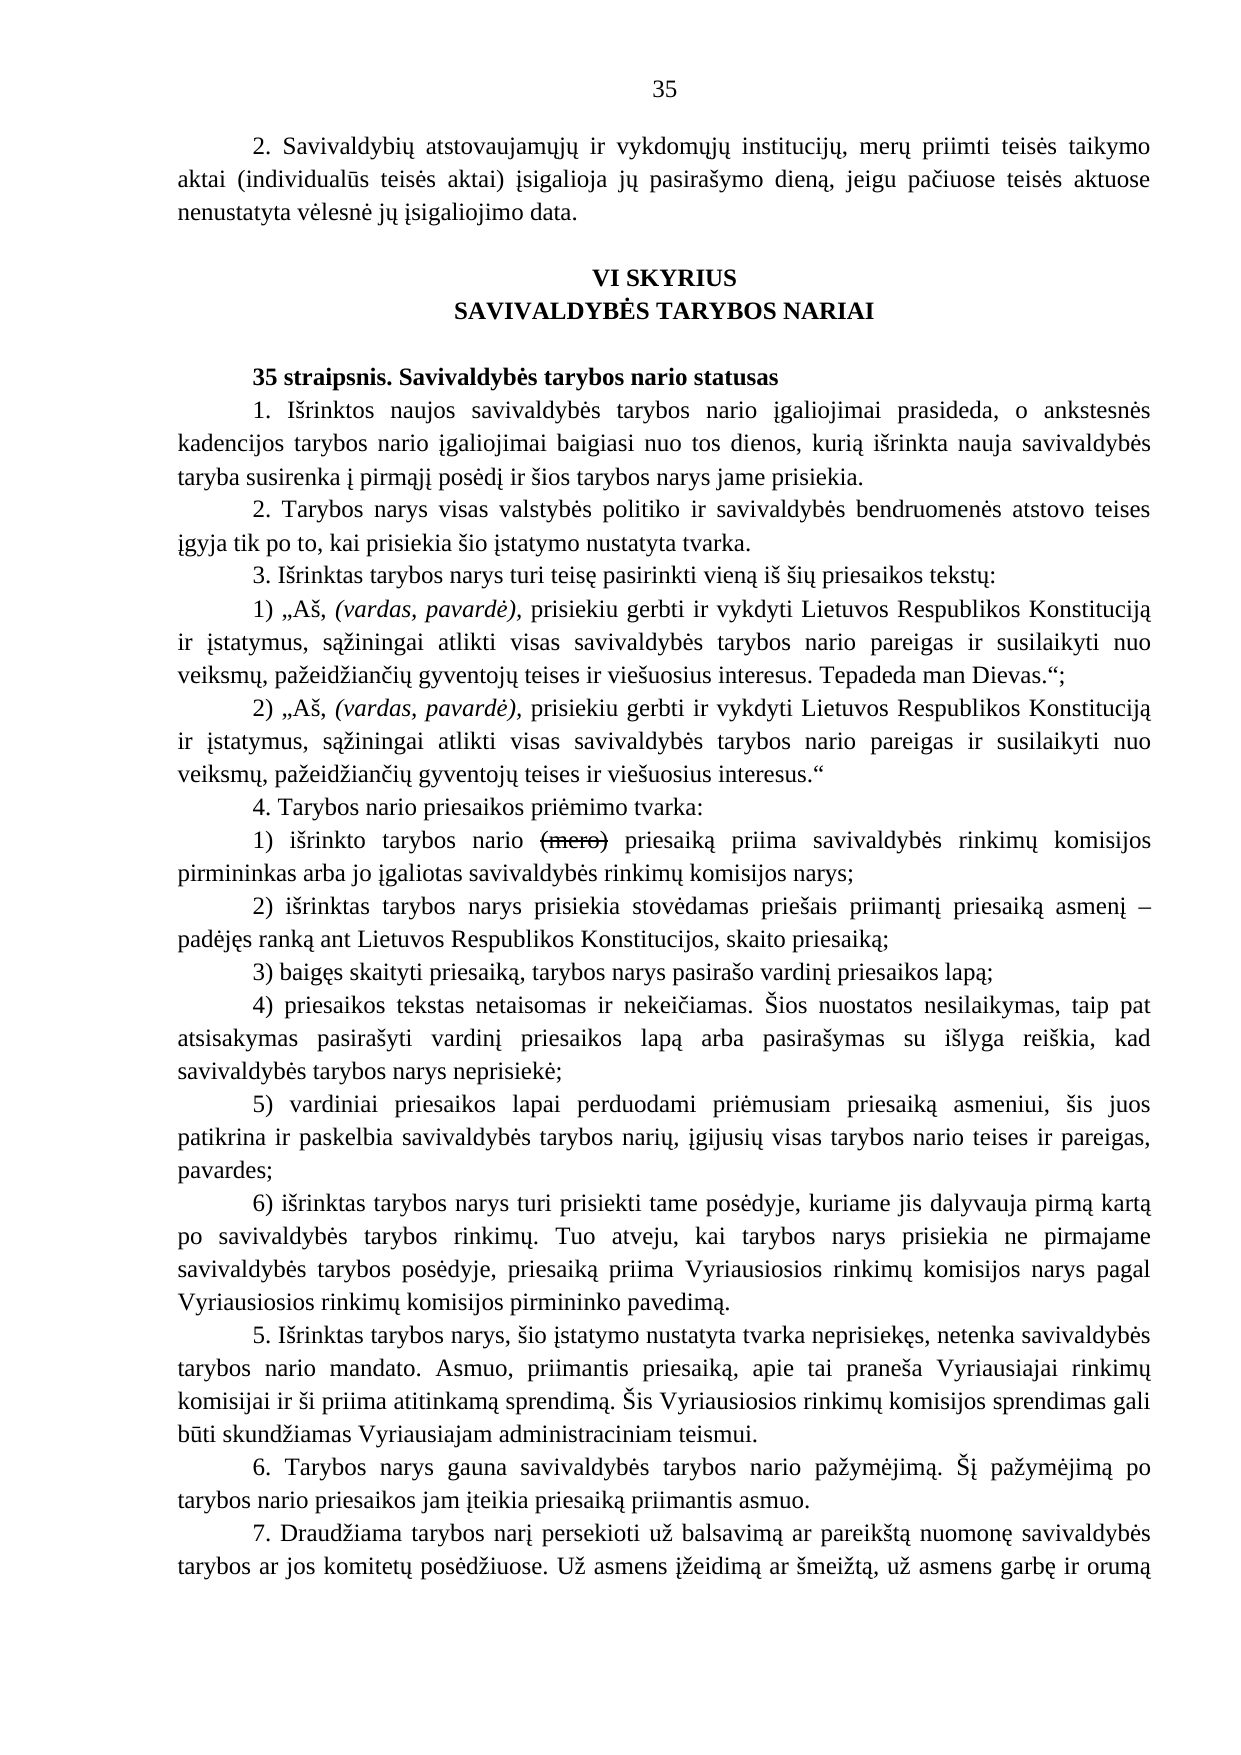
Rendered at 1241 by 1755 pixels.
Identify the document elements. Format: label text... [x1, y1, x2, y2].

text 5. Išrinktas tarybos narys, šio įstatymo nustatyta tvarka neprisiekęs, netenka savivaldybės tarybos nario mandato. Asmuo, priimantis priesaiką, apie tai praneša Vyriausiajai rinkimų komisijai ir ši priima atitinkamą sprendimą. Šis Vyriausiosios rinkimų komisijos sprendimas gali būti skundžiamas Vyriausiajam administraciniam teismui. [177, 1320, 1152, 1448]
text 3. Išrinktas tarybos narys turi teisę pasirinkti vieną iš šių priesaikos tekstų: [177, 561, 1152, 589]
text VI SKYRIUS [177, 263, 1152, 292]
text 5) vardiniai priesaikos lapai perduodami priėmusiam priesaiką asmeniui, šis juos patikrina ir paskelbia savivaldybės tarybos narių, įgijusių visas tarybos nario teises ir pareigas, pavardes; [177, 1089, 1152, 1184]
text 2) „Aš, (vardas, pavardė), prisiekiu gerbti ir vykdyti Lietuvos Respublikos Konstituciją ir įstatymus, sąžiningai atlikti visas savivaldybės tarybos nario pareigas ir susilaikyti nuo veiksmų, pažeidžiančių gyventojų teises ir viešuosius interesus.“ [177, 693, 1152, 787]
text 4) priesaikos tekstas netaisomas ir nekeičiamas. Šios nuostatos nesilaikymas, taip pat atsisakymas pasirašyti vardinį priesaikos lapą arba pasirašymas su išlyga reiškia, kad savivaldybės tarybos narys neprisiekė; [177, 990, 1152, 1085]
text 2. Tarybos narys visas valstybės politiko ir savivaldybės bendruomenės atstovo teises įgyja tik po to, kai prisiekia šio įstatymo nustatyta tvarka. [177, 494, 1152, 556]
text 1) „Aš, (vardas, pavardė), prisiekiu gerbti ir vykdyti Lietuvos Respublikos Konstituciją ir įstatymus, sąžiningai atlikti visas savivaldybės tarybos nario pareigas ir susilaikyti nuo veiksmų, pažeidžiančių gyventojų teises ir viešuosius interesus. Tepadeda man Dievas.“; [177, 594, 1152, 688]
text 3) baigęs skaityti priesaiką, tarybos narys pasirašo vardinį priesaikos lapą; [177, 957, 1152, 986]
text 4. Tarybos nario priesaikos priėmimo tvarka: [177, 792, 1152, 821]
text 6. Tarybos narys gauna savivaldybės tarybos nario pažymėjimą. Šį pažymėjimą po tarybos nario priesaikos jam įteikia priesaiką priimantis asmuo. [177, 1452, 1152, 1514]
text 7. Draudžiama tarybos narį persekioti už balsavimą ar pareikštą nuomonę savivaldybės tarybos ar jos komitetų posėdžiuose. Už asmens įžeidimą ar šmeižtą, už asmens garbę ir orumą [177, 1518, 1152, 1580]
text 2. Savivaldybių atstovaujamųjų ir vykdomųjų institucijų, merų priimti teisės taikymo aktai (individualūs teisės aktai) įsigalioja jų pasirašymo dieną, jeigu pačiuose teisės aktuose nenustatyta vėlesnė jų įsigaliojimo data. [177, 131, 1152, 226]
text 2) išrinktas tarybos narys prisiekia stovėdamas priešais priimantį priesaiką asmenį – padėjęs ranką ant Lietuvos Respublikos Konstitucijos, skaito priesaiką; [177, 891, 1152, 953]
text 6) išrinktas tarybos narys turi prisiekti tame posėdyje, kuriame jis dalyvauja pirmą kartą po savivaldybės tarybos rinkimų. Tuo atveju, kai tarybos narys prisiekia ne pirmajame savivaldybės tarybos posėdyje, priesaiką priima Vyriausiosios rinkimų komisijos narys pagal Vyriausiosios rinkimų komisijos pirmininko pavedimą. [177, 1188, 1152, 1316]
text 35 straipsnis. Savivaldybės tarybos nario statusas [177, 362, 1152, 391]
text 1. Išrinktos naujos savivaldybės tarybos nario įgaliojimai prasideda, o ankstesnės kadencijos tarybos nario įgaliojimai baigiasi nuo tos dienos, kurią išrinkta nauja savivaldybės taryba susirenka į pirmąjį posėdį ir šios tarybos narys jame prisiekia. [177, 396, 1152, 490]
text 1) išrinkto tarybos nario (mero) priesaiką priima savivaldybės rinkimų komisijos pirmininkas arba jo įgaliotas savivaldybės rinkimų komisijos narys; [177, 825, 1152, 887]
text SAVIVALDYBĖS TARYBOS NARIAI [177, 296, 1152, 325]
